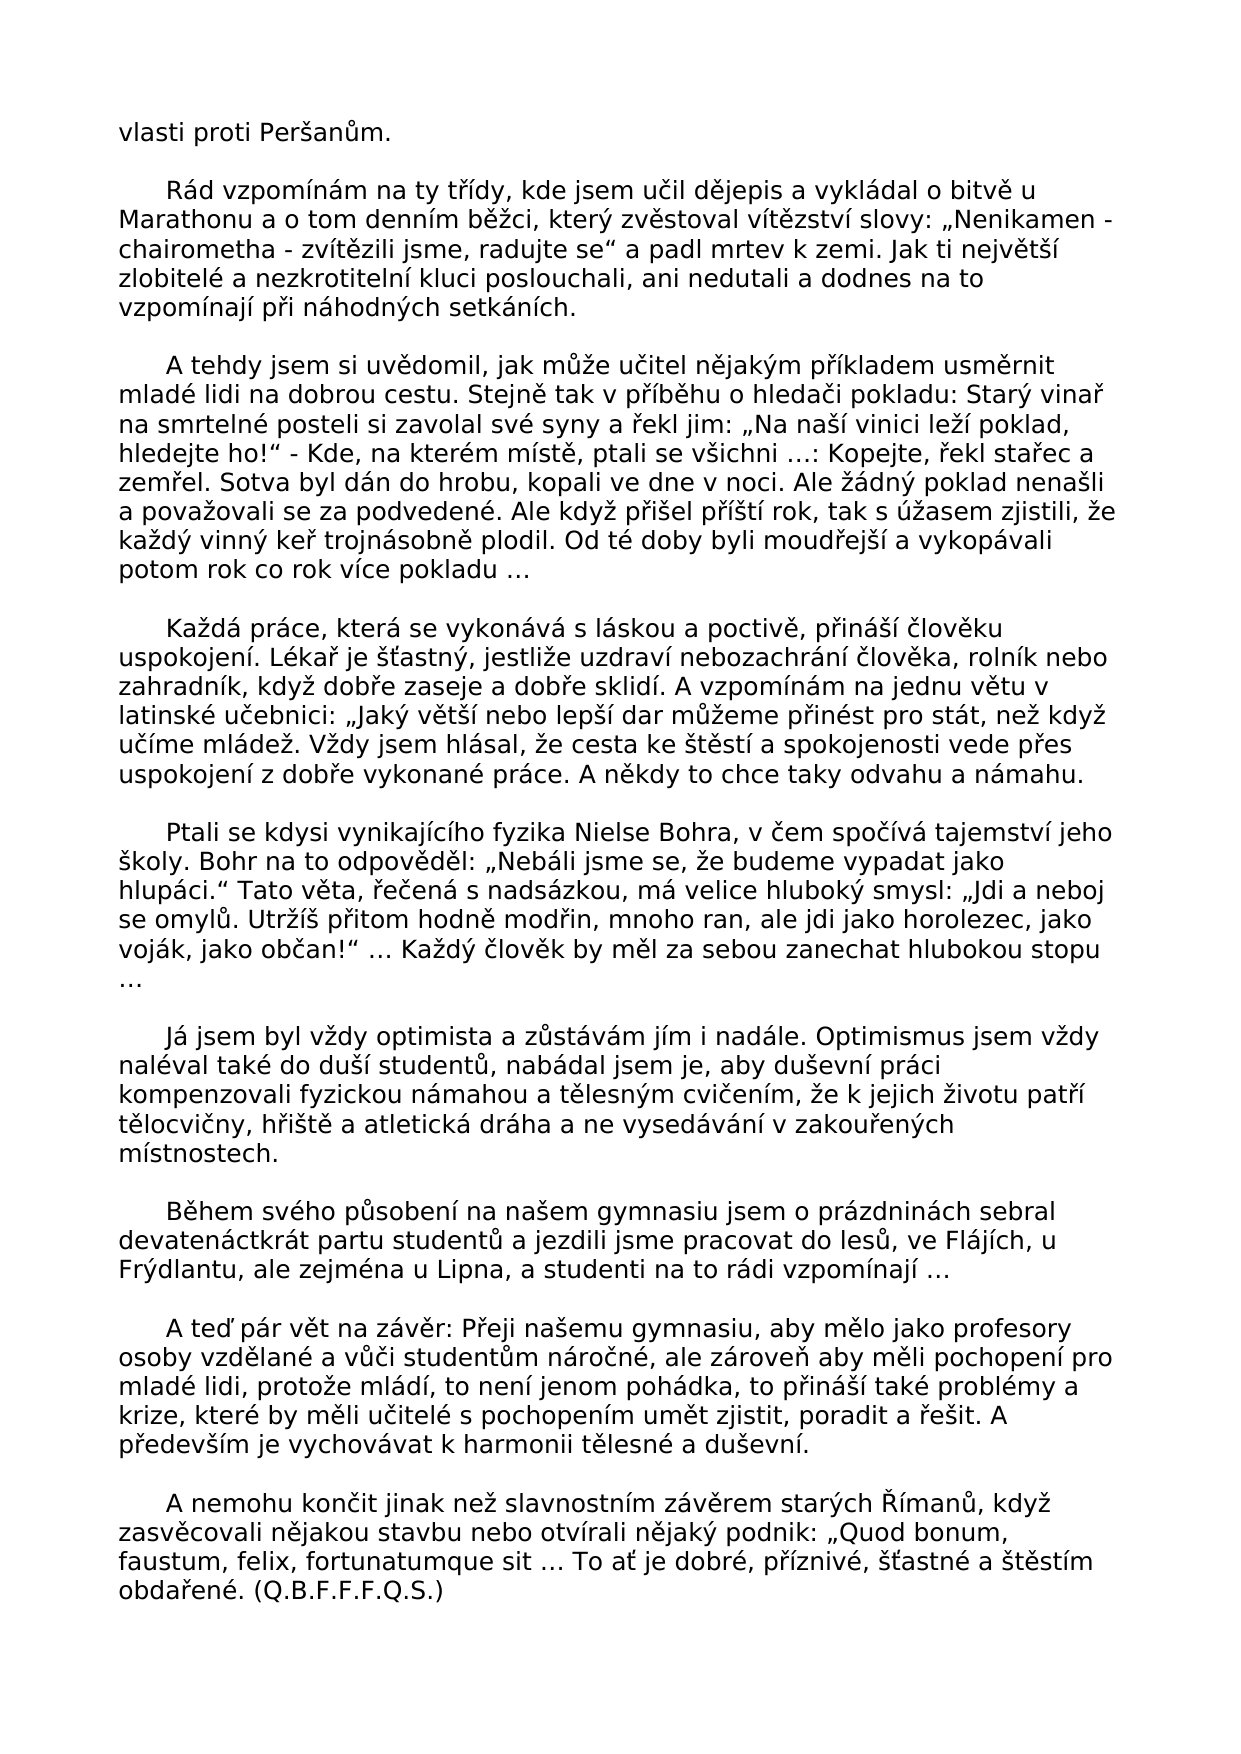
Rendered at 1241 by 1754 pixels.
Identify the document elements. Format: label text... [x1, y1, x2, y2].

text vlasti proti Peršanům. Rád vzpomínám na ty třídy, kde jsem učil dějepis a vykládal o bitvě u Marathonu a o tom denním běžci, který zvěstoval vítězství slovy: „Nenikamen - chairometha - zvítězili jsme, radujte se“ a padl mrtev k zemi. Jak ti největší zlobitelé a nezkrotitelní kluci poslouchali, ani nedutali a dodnes na to vzpomínají při náhodných setkáních. A tehdy jsem si uvědomil, jak může učitel nějakým příkladem usměrnit mladé lidi na dobrou cestu. Stejně tak v příběhu o hledači pokladu: Starý vinař na smrtelné posteli si zavolal své syny a řekl jim: „Na naší vinici leží poklad, hledejte ho!“ - Kde, na kterém místě, ptali se všichni …: Kopejte, řekl stařec a zemřel. Sotva byl dán do hrobu, kopali ve dne v noci. Ale žádný poklad nenašli a považovali se za podvedené. Ale když přišel příští rok, tak s úžasem zjistili, že každý vinný keř trojnásobně plodil. Od té doby byli moudřejší a vykopávali potom rok co rok více pokladu … Každá práce, která se vykonává s láskou a poctivě, přináší člověku uspokojení. Lékař je šťastný, jestliže uzdraví nebozachrání člověka, rolník nebo zahradník, když dobře zaseje a dobře sklidí. A vzpomínám na jednu větu v latinské učebnici: „Jaký větší nebo lepší dar můžeme přinést pro stát, než když učíme mládež. Vždy jsem hlásal, že cesta ke štěstí a spokojenosti vede přes uspokojení z dobře vykonané práce. A někdy to chce taky odvahu a námahu. Ptali se kdysi vynikajícího fyzika Nielse Bohra, v čem spočívá tajemství jeho školy. Bohr na to odpověděl: „Nebáli jsme se, že budeme vypadat jako hlupáci.“ Tato věta, řečená s nadsázkou, má velice hluboký smysl: „Jdi a neboj se omylů. Utržíš přitom hodně modřin, mnoho ran, ale jdi jako horolezec, jako voják, jako občan!“ … Každý člověk by měl za sebou zanechat hlubokou stopu … Já jsem byl vždy optimista a zůstávám jím i nadále. Optimismus jsem vždy naléval také do duší studentů, nabádal jsem je, aby duševní práci kompenzovali fyzickou námahou a tělesným cvičením, že k jejich životu patří tělocvičny, hřiště a atletická dráha a ne vysedávání v zakouřených místnostech. Během svého působení na našem gymnasiu jsem o prázdninách sebral devatenáctkrát partu studentů a jezdili jsme pracovat do lesů, ve Flájích, u Frýdlantu, ale zejména u Lipna, a studenti na to rádi vzpomínají … A teď pár vět na závěr: Přeji našemu gymnasiu, aby mělo jako profesory osoby vzdělané a vůči studentům náročné, ale zároveň aby měli pochopení pro mladé lidi, protože mládí, to není jenom pohádka, to přináší také problémy a krize, které by měli učitelé s pochopením umět zjistit, poradit a řešit. A především je vychovávat k harmonii tělesné a duševní. A nemohu končit jinak než slavnostním závěrem starých Římanů, když zasvěcovali nějakou stavbu nebo otvírali nějaký podnik: „Quod bonum, faustum, felix, fortunatumque sit … To ať je dobré, příznivé, šťastné a štěstím obdařené. (Q.B.F.F.F.Q.S.) [118, 118, 1122, 1635]
